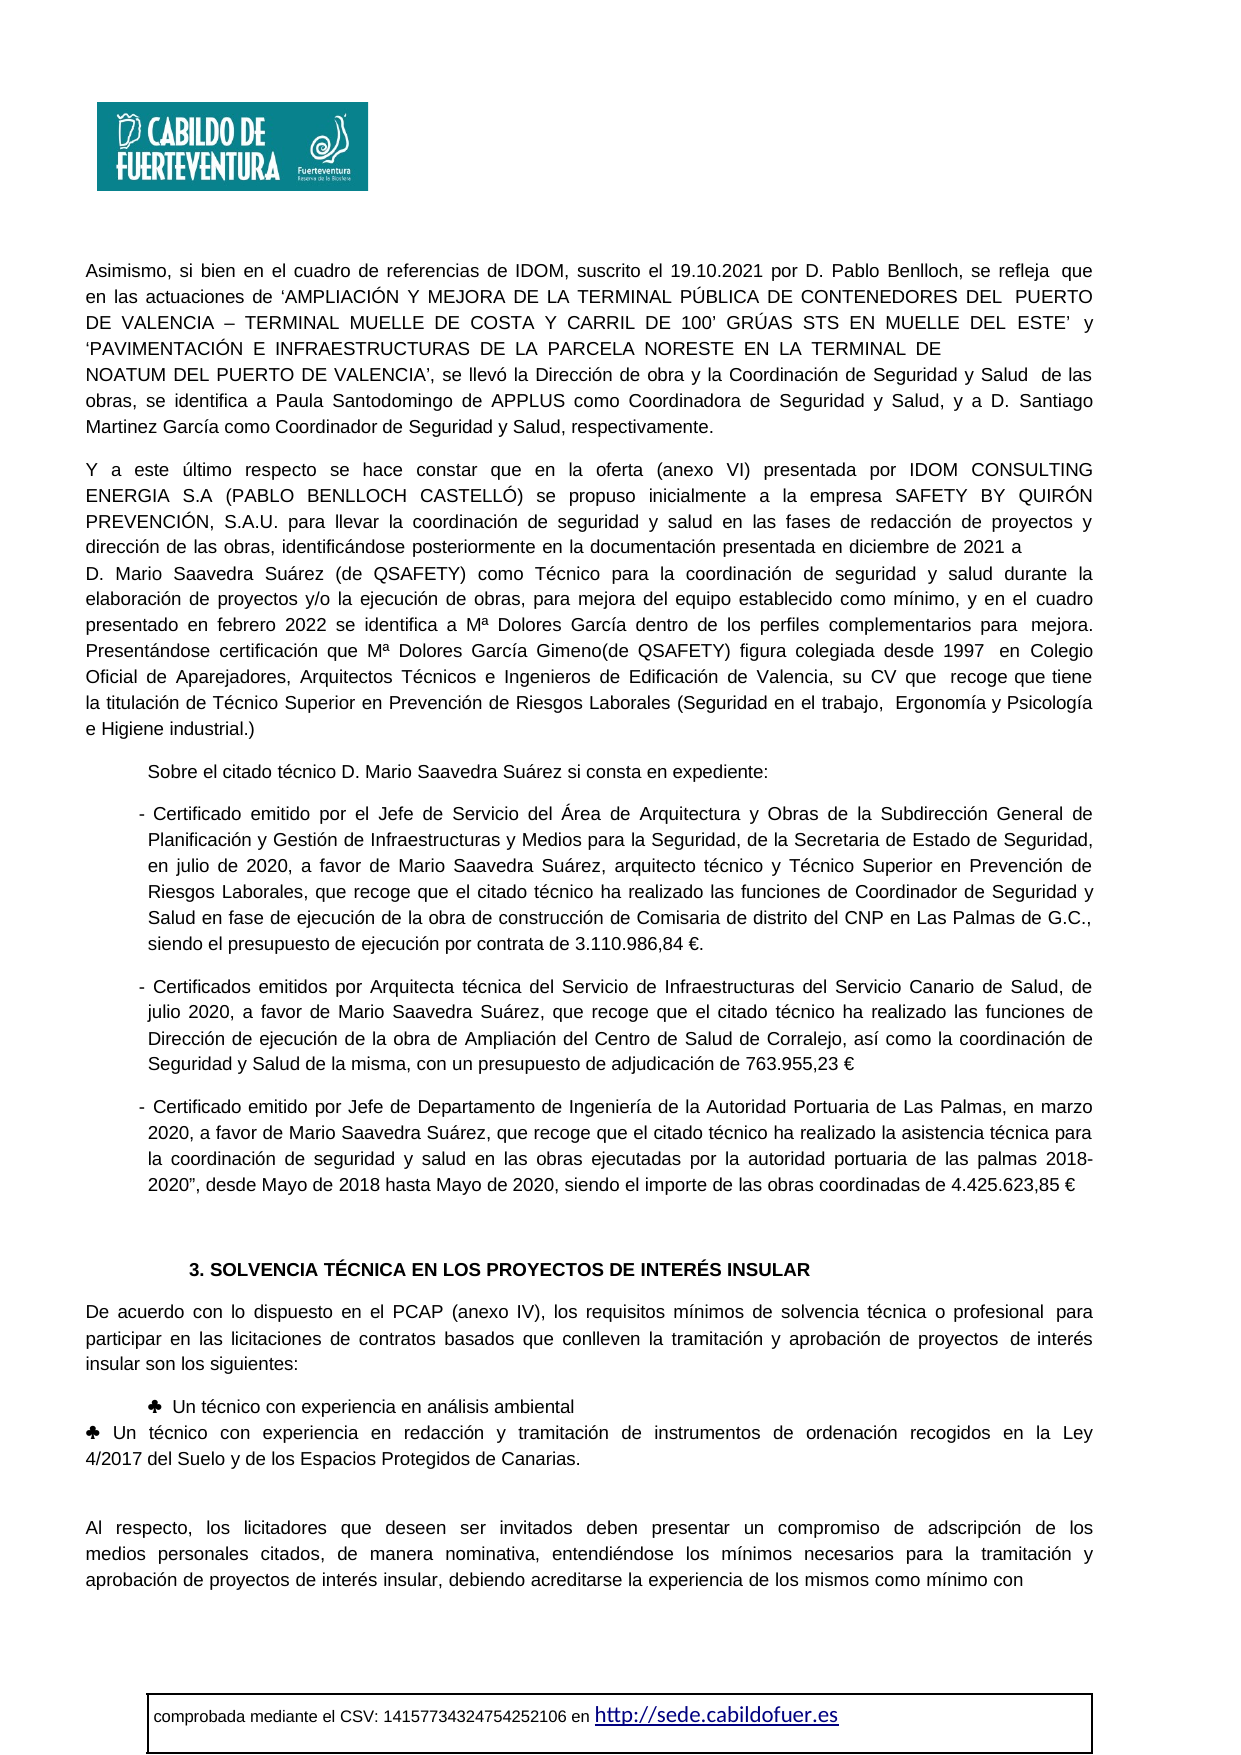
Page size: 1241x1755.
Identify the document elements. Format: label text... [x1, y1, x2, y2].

list Certificado emitido por Jefe de Departamento de Ingeniería de la Autoridad Portuaria de Las Palmas, en marzo 2020, a favor de Mario Saavedra Suárez, que recoge que el citado técnico ha realizado la asistencia técnica para la coordinación de seguridad y salud en las obras ejecutadas por la autoridad portuaria de las palmas 2018- 2020”, desde Mayo de 2018 hasta Mayo de 2020, siendo el importe de las obras coordinadas de 4.425.623,85 € [133, 1096, 1093, 1195]
text D. Mario Saavedra Suárez (de QSAFETY) como Técnico para la coordinación de seguridad y salud durante la elaboración de proyectos y/o la ejecución de obras, para mejora del equipo establecido como mínimo, y en el cuadro presentado en febrero 2022 se identifica a Mª Dolores García dentro de los perfiles complementarios para mejora. Presentándose certificación que Mª Dolores García Gimeno(de QSAFETY) figura colegiada desde 1997 en Colegio Oficial de Aparejadores, Arquitectos Técnicos e Ingenieros de Edificación de Valencia, su CV que recoge que tiene la titulación de Técnico Superior en Prevención de Riesgos Laborales (Seguridad en el trabajo, Ergonomía y Psicología e Higiene industrial.) [85, 562, 1093, 739]
text NOATUM DEL PUERTO DE VALENCIA’, se llevó la Dirección de obra y la Coordinación de Seguridad y Salud de las obras, se identifica a Paula Santodomingo de APPLUS como Coordinadora de Seguridad y Salud, y a D. Santiago Martinez García como Coordinador de Seguridad y Salud, respectivamente. [85, 364, 1093, 437]
text Asimismo, si bien en el cuadro de referencias de IDOM, suscrito el 19.10.2021 por D. Pablo Benlloch, se refleja que en las actuaciones de ‘AMPLIACIÓN Y MEJORA DE LA TERMINAL PÚBLICA DE CONTENEDORES DEL PUERTO DE VALENCIA – TERMINAL MUELLE DE COSTA Y CARRIL DE 100’ GRÚAS STS EN MUELLE DEL ESTE’ y ‘PAVIMENTACIÓN E INFRAESTRUCTURAS DE LA PARCELA NORESTE EN LA TERMINAL DE [85, 260, 1093, 360]
list Certificado emitido por el Jefe de Servicio del Área de Arquitectura y Obras de la Subdirección General de Planificación y Gestión de Infraestructuras y Medios para la Seguridad, de la Secretaria de Estado de Seguridad, en julio de 2020, a favor de Mario Saavedra Suárez, arquitecto técnico y Técnico Superior en Prevención de Riesgos Laborales, que recoge que el citado técnico ha realizado las funciones de Coordinador de Seguridad y Salud en fase de ejecución de la obra de construcción de Comisaria de distrito del CNP en Las Palmas de G.C., siendo el presupuesto de ejecución por contrata de 3.110.986,84 €. [133, 803, 1093, 954]
text De acuerdo con lo dispuesto en el PCAP (anexo IV), los requisitos mínimos de solvencia técnica o profesional para participar en las licitaciones de contratos basados que conlleven la tramitación y aprobación de proyectos de interés insular son los siguientes: [85, 1301, 1093, 1375]
text Un técnico con experiencia en redacción y tramitación de instrumentos de ordenación recogidos en la Ley 4/2017 del Suelo y de los Espacios Protegidos de Canarias. [85, 1422, 1093, 1469]
list Certificados emitidos por Arquitecta técnica del Servicio de Infraestructuras del Servicio Canario de Salud, de julio 2020, a favor de Mario Saavedra Suárez, que recoge que el citado técnico ha realizado las funciones de Dirección de ejecución de la obra de Ampliación del Centro de Salud de Corralejo, así como la coordinación de Seguridad y Salud de la misma, con un presupuesto de adjudicación de 763.955,23 € [133, 975, 1093, 1075]
text Al respecto, los licitadores que deseen ser invitados deben presentar un compromiso de adscripción de los medios personales citados, de manera nominativa, entendiéndose los mínimos necesarios para la tramitación y aprobación de proyectos de interés insular, debiendo acreditarse la experiencia de los mismos como mínimo con [85, 1517, 1093, 1590]
text Un técnico con experiencia en análisis ambiental [147, 1396, 1107, 1417]
text Y a este último respecto se hace constar que en la oferta (anexo VI) presentada por IDOM CONSULTING ENERGIA S.A (PABLO BENLLOCH CASTELLÓ) se propuso inicialmente a la empresa SAFETY BY QUIRÓN PREVENCIÓN, S.A.U. para llevar la coordinación de seguridad y salud en las fases de redacción de proyectos y dirección de las obras, identificándose posteriormente en la documentación presentada en diciembre de 2021 a [85, 458, 1093, 558]
text Sobre el citado técnico D. Mario Saavedra Suárez si consta en expediente: [147, 761, 1107, 782]
list SOLVENCIA TÉCNICA EN LOS PROYECTOS DE INTERÉS INSULAR [189, 1259, 1107, 1280]
